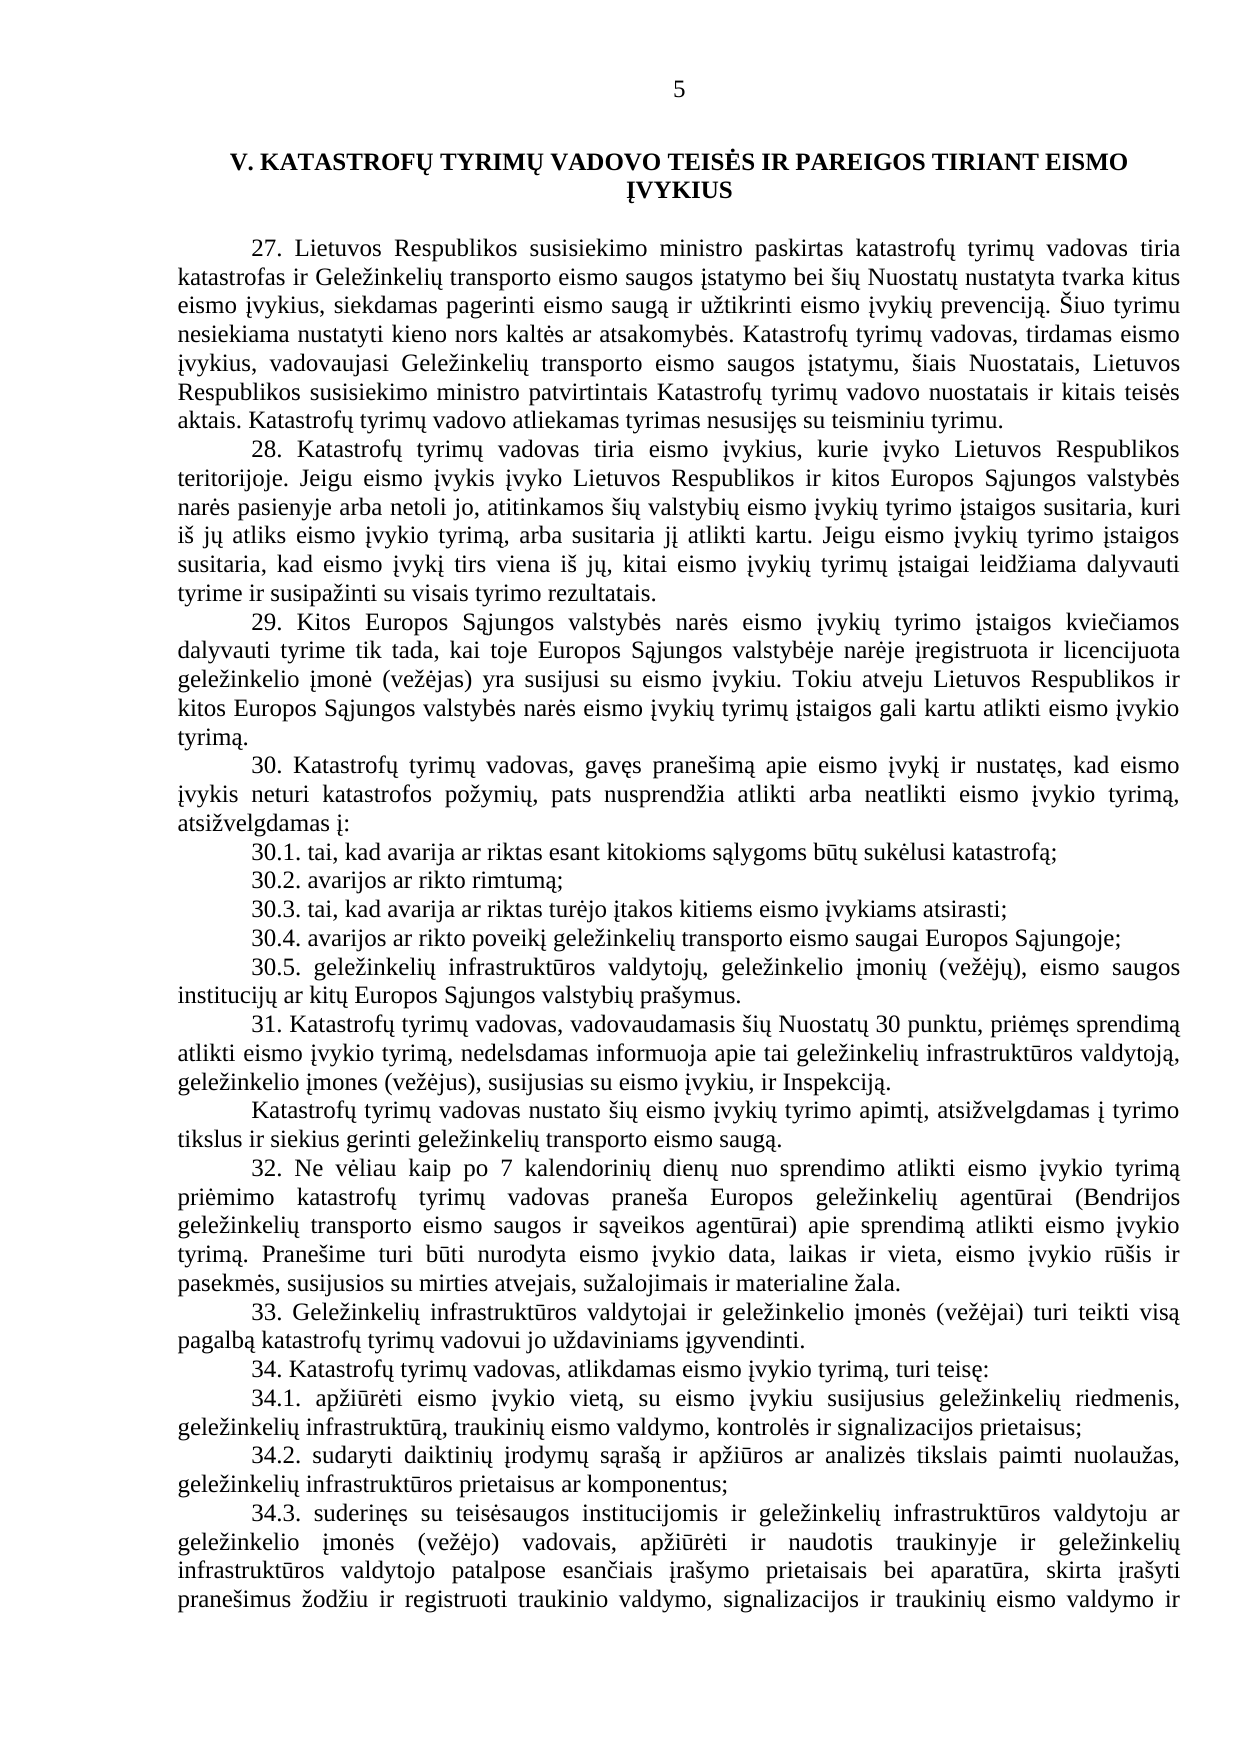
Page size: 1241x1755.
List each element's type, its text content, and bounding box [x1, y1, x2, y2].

text 30. Katastrofų tyrimų vadovas, gavęs pranešimą apie eismo įvykį ir nustatęs, kad eismo įvykis neturi katastrofos požymių, pats nusprendžia atlikti arba neatlikti eismo įvykio tyrimą, atsižvelgdamas į: [177, 751, 1181, 837]
text 34.1. apžiūrėti eismo įvykio vietą, su eismo įvykiu susijusius geležinkelių riedmenis, geležinkelių infrastruktūrą, traukinių eismo valdymo, kontrolės ir signalizacijos prietaisus; [177, 1383, 1181, 1441]
text 28. Katastrofų tyrimų vadovas tiria eismo įvykius, kurie įvyko Lietuvos Respublikos teritorijoje. Jeigu eismo įvykis įvyko Lietuvos Respublikos ir kitos Europos Sąjungos valstybės narės pasienyje arba netoli jo, atitinkamos šių valstybių eismo įvykių tyrimo įstaigos susitaria, kuri iš jų atliks eismo įvykio tyrimą, arba susitaria jį atlikti kartu. Jeigu eismo įvykių tyrimo įstaigos susitaria, kad eismo įvykį tirs viena iš jų, kitai eismo įvykių tyrimų įstaigai leidžiama dalyvauti tyrime ir susipažinti su visais tyrimo rezultatais. [177, 434, 1181, 607]
text 30.4. avarijos ar rikto poveikį geležinkelių transporto eismo saugai Europos Sąjungoje; [177, 923, 1181, 952]
text 30.5. geležinkelių infrastruktūros valdytojų, geležinkelio įmonių (vežėjų), eismo saugos institucijų ar kitų Europos Sąjungos valstybių prašymus. [177, 952, 1181, 1009]
text 32. Ne vėliau kaip po 7 kalendorinių dienų nuo sprendimo atlikti eismo įvykio tyrimą priėmimo katastrofų tyrimų vadovas praneša Europos geležinkelių agentūrai (Bendrijos geležinkelių transporto eismo saugos ir sąveikos agentūrai) apie sprendimą atlikti eismo įvykio tyrimą. Pranešime turi būti nurodyta eismo įvykio data, laikas ir vieta, eismo įvykio rūšis ir pasekmės, susijusios su mirties atvejais, sužalojimais ir materialine žala. [177, 1153, 1181, 1297]
text 34.3. suderinęs su teisėsaugos institucijomis ir geležinkelių infrastruktūros valdytoju ar geležinkelio įmonės (vežėjo) vadovais, apžiūrėti ir naudotis traukinyje ir geležinkelių infrastruktūros valdytojo patalpose esančiais įrašymo prietaisais bei aparatūra, skirta įrašyti pranešimus žodžiu ir registruoti traukinio valdymo, signalizacijos ir traukinių eismo valdymo ir [177, 1498, 1181, 1613]
text 30.1. tai, kad avarija ar riktas esant kitokioms sąlygoms būtų sukėlusi katastrofą; [177, 837, 1181, 866]
text V. KATASTROFŲ TYRIMŲ VADOVO TEISĖS IR PAREIGOS TIRIANT EISMO ĮVYKIUS [177, 147, 1181, 204]
text 29. Kitos Europos Sąjungos valstybės narės eismo įvykių tyrimo įstaigos kviečiamos dalyvauti tyrime tik tada, kai toje Europos Sąjungos valstybėje narėje įregistruota ir licencijuota geležinkelio įmonė (vežėjas) yra susijusi su eismo įvykiu. Tokiu atveju Lietuvos Respublikos ir kitos Europos Sąjungos valstybės narės eismo įvykių tyrimų įstaigos gali kartu atlikti eismo įvykio tyrimą. [177, 607, 1181, 751]
text 34. Katastrofų tyrimų vadovas, atlikdamas eismo įvykio tyrimą, turi teisę: [177, 1354, 1181, 1383]
text 30.2. avarijos ar rikto rimtumą; [177, 866, 1181, 894]
text 30.3. tai, kad avarija ar riktas turėjo įtakos kitiems eismo įvykiams atsirasti; [177, 894, 1181, 923]
text 27. Lietuvos Respublikos susisiekimo ministro paskirtas katastrofų tyrimų vadovas tiria katastrofas ir Geležinkelių transporto eismo saugos įstatymo bei šių Nuostatų nustatyta tvarka kitus eismo įvykius, siekdamas pagerinti eismo saugą ir užtikrinti eismo įvykių prevenciją. Šiuo tyrimu nesiekiama nustatyti kieno nors kaltės ar atsakomybės. Katastrofų tyrimų vadovas, tirdamas eismo įvykius, vadovaujasi Geležinkelių transporto eismo saugos įstatymu, šiais Nuostatais, Lietuvos Respublikos susisiekimo ministro patvirtintais Katastrofų tyrimų vadovo nuostatais ir kitais teisės aktais. Katastrofų tyrimų vadovo atliekamas tyrimas nesusijęs su teisminiu tyrimu. [177, 233, 1181, 434]
text 31. Katastrofų tyrimų vadovas, vadovaudamasis šių Nuostatų 30 punktu, priėmęs sprendimą atlikti eismo įvykio tyrimą, nedelsdamas informuoja apie tai geležinkelių infrastruktūros valdytoją, geležinkelio įmones (vežėjus), susijusias su eismo įvykiu, ir Inspekciją. [177, 1009, 1181, 1096]
text Katastrofų tyrimų vadovas nustato šių eismo įvykių tyrimo apimtį, atsižvelgdamas į tyrimo tikslus ir siekius gerinti geležinkelių transporto eismo saugą. [177, 1096, 1181, 1153]
text 34.2. sudaryti daiktinių įrodymų sąrašą ir apžiūros ar analizės tikslais paimti nuolaužas, geležinkelių infrastruktūros prietaisus ar komponentus; [177, 1441, 1181, 1498]
text 33. Geležinkelių infrastruktūros valdytojai ir geležinkelio įmonės (vežėjai) turi teikti visą pagalbą katastrofų tyrimų vadovui jo uždaviniams įgyvendinti. [177, 1297, 1181, 1354]
